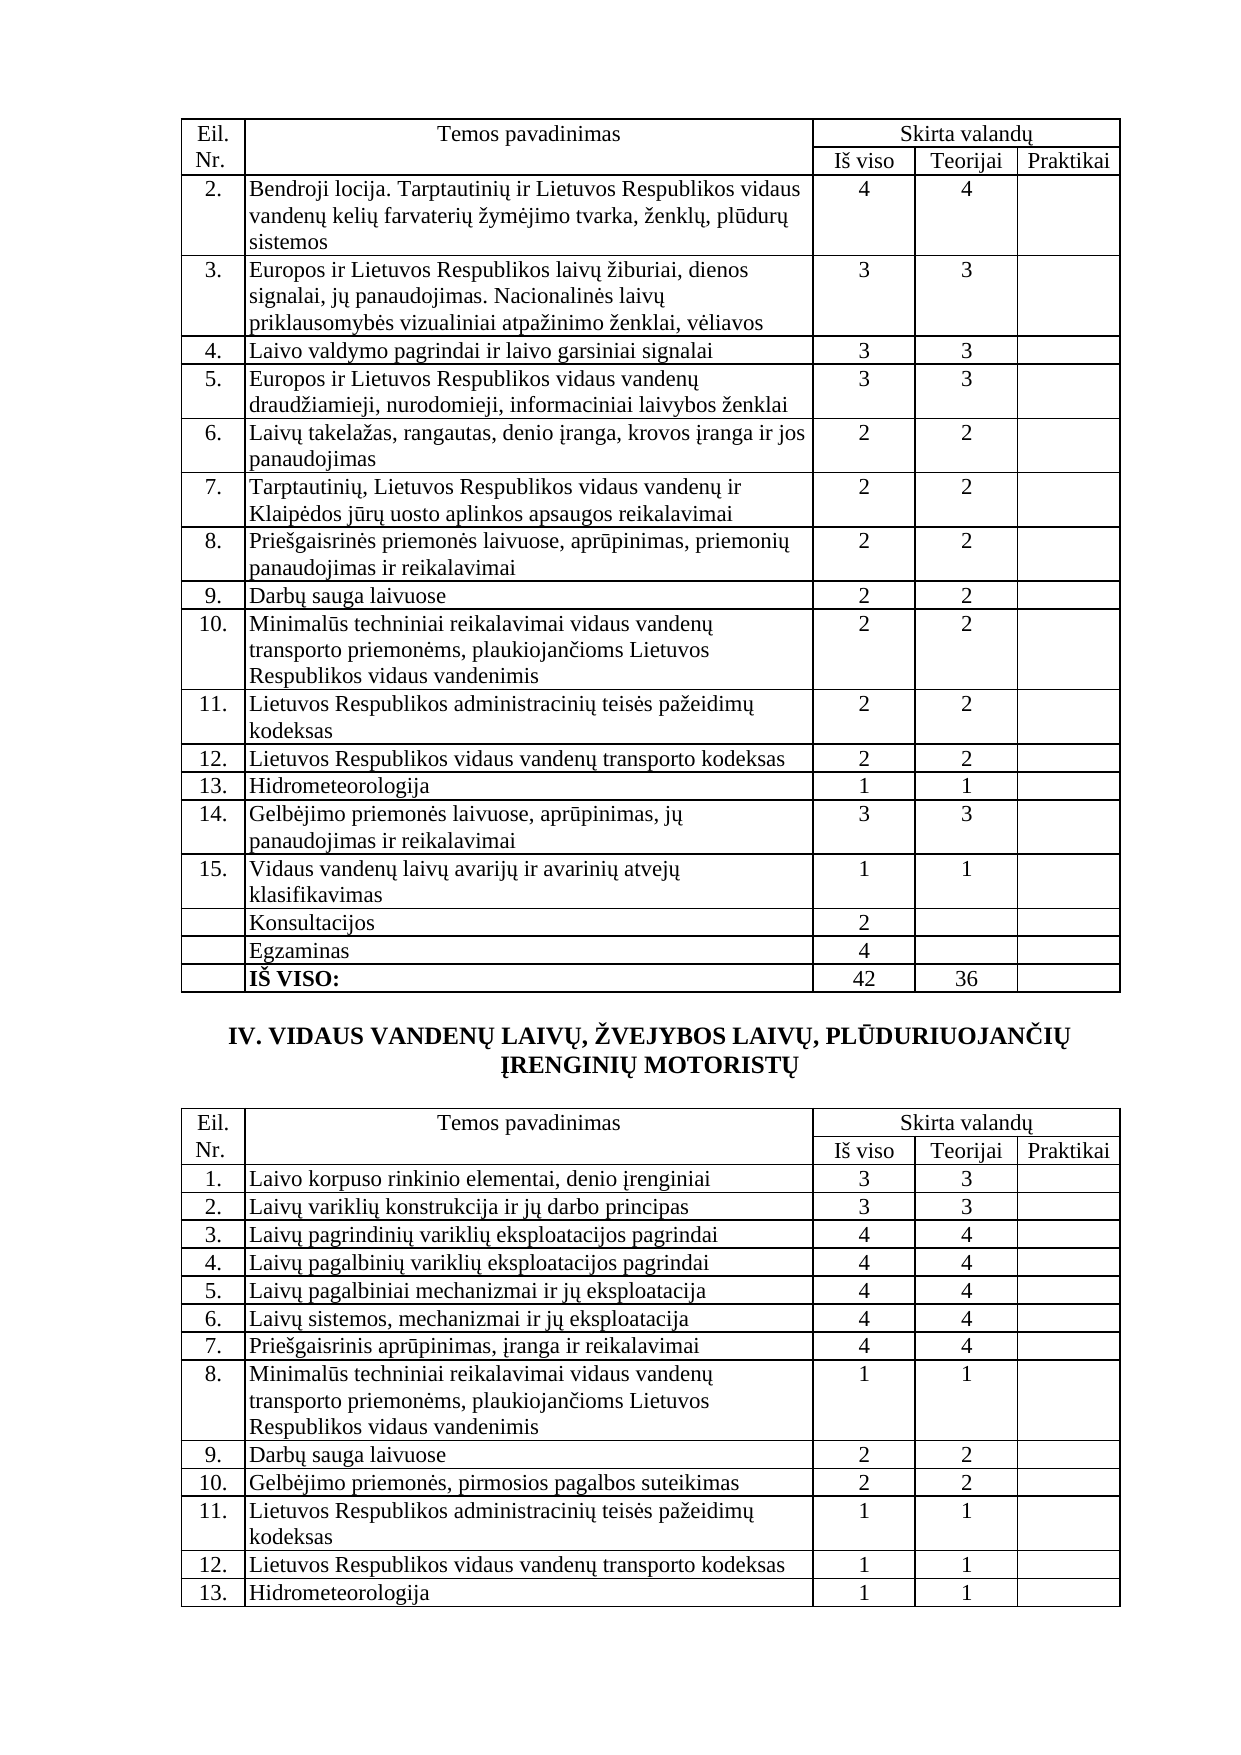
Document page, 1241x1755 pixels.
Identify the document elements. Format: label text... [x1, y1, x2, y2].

table_cell [916, 937, 1017, 963]
table_cell [1018, 1249, 1119, 1275]
table_cell [1018, 1333, 1119, 1359]
table_cell 12. [182, 1551, 244, 1578]
table_cell Europos ir Lietuvos Respublikos laivų žiburiai, dienos signalai, jų panaudojimas. Nacionalinės laivų priklausomybės vizualiniai atpažinimo ženklai, vėliavos [246, 256, 812, 335]
table_cell Bendroji locija. Tarptautinių ir Lietuvos Respublikos vidaus vandenų kelių farvaterių žymėjimo tvarka, ženklų, plūdurų sistemos [246, 176, 812, 254]
table_cell Konsultacijos [246, 909, 812, 935]
table_cell Teorijai [916, 1137, 1017, 1163]
table_cell 36 [916, 965, 1017, 991]
table_cell 3 [814, 365, 914, 417]
table_cell [1018, 365, 1119, 417]
table_cell 1 [814, 1579, 914, 1606]
table_cell 3 [916, 1165, 1017, 1191]
table_cell [1018, 1441, 1119, 1467]
table_cell 3 [814, 801, 914, 853]
table_cell [1018, 773, 1119, 799]
table_cell [1018, 176, 1119, 254]
table_cell 3 [814, 337, 914, 363]
table_cell 3 [814, 1165, 914, 1191]
table_cell 5. [182, 365, 244, 417]
table_cell 4 [814, 1305, 914, 1331]
table_cell 2 [814, 909, 914, 935]
table_header Eil. Nr. [182, 1109, 244, 1163]
table_cell Hidrometeorologija [246, 773, 812, 799]
text IV. VIDAUS VANDENŲ LAIVŲ, ŽVEJYBOS LAIVŲ, PLŪDURIUOJANČIŲ ĮRENGINIŲ MOTORISTŲ [177, 1021, 1122, 1079]
table_cell 1 [916, 1551, 1017, 1578]
table_cell 4 [814, 1221, 914, 1247]
table_cell 9. [182, 1441, 244, 1467]
table_cell [182, 937, 244, 963]
table_cell 1 [916, 1361, 1017, 1439]
table_cell 13. [182, 1579, 244, 1606]
table_cell 3 [916, 365, 1017, 417]
table_header Temos pavadinimas [246, 120, 812, 174]
table_cell 4 [916, 1277, 1017, 1303]
table_cell 2 [916, 528, 1017, 580]
table_cell Minimalūs techniniai reikalavimai vidaus vandenų transporto priemonėms, plaukiojančioms Lietuvos Respublikos vidaus vandenimis [246, 610, 812, 689]
table_cell Laivų takelažas, rangautas, denio įranga, krovos įranga ir jos panaudojimas [246, 419, 812, 472]
table_cell [1018, 1165, 1119, 1191]
table_cell 1 [814, 1361, 914, 1439]
table_cell 2 [916, 1441, 1017, 1467]
table_cell Tarptautinių, Lietuvos Respublikos vidaus vandenų ir Klaipėdos jūrų uosto aplinkos apsaugos reikalavimai [246, 473, 812, 526]
table_header Skirta valandų [814, 1109, 1119, 1136]
table_cell Iš viso [814, 1137, 914, 1163]
table_cell Gelbėjimo priemonės laivuose, aprūpinimas, jų panaudojimas ir reikalavimai [246, 801, 812, 853]
table_cell [182, 965, 244, 991]
table_cell 6. [182, 1305, 244, 1331]
table_cell [1018, 937, 1119, 963]
table_cell [182, 909, 244, 935]
table_cell 2 [814, 610, 914, 689]
table_cell Laivų variklių konstrukcija ir jų darbo principas [246, 1193, 812, 1219]
table_cell 4. [182, 337, 244, 363]
table_cell IŠ VISO: [246, 965, 812, 991]
table_cell Praktikai [1018, 1137, 1119, 1163]
table_cell [916, 909, 1017, 935]
table_cell 3 [814, 256, 914, 335]
table_cell 2 [814, 473, 914, 526]
table_cell 1 [814, 855, 914, 907]
table_cell Priešgaisrinės priemonės laivuose, aprūpinimas, priemonių panaudojimas ir reikalavimai [246, 528, 812, 580]
table_cell 4 [814, 1277, 914, 1303]
table_cell Laivų sistemos, mechanizmai ir jų eksploatacija [246, 1305, 812, 1331]
table_cell 3 [916, 1193, 1017, 1219]
table_cell 8. [182, 528, 244, 580]
table_cell [1018, 473, 1119, 526]
table_cell 4 [916, 1221, 1017, 1247]
table_cell 3 [814, 1193, 914, 1219]
table_cell Gelbėjimo priemonės, pirmosios pagalbos suteikimas [246, 1469, 812, 1495]
table_cell Praktikai [1018, 148, 1119, 174]
table_cell Darbų sauga laivuose [246, 582, 812, 608]
table_cell 8. [182, 1361, 244, 1439]
table_cell [1018, 1551, 1119, 1578]
table_cell 11. [182, 690, 244, 743]
table_cell [1018, 582, 1119, 608]
table_cell 6. [182, 419, 244, 472]
table_cell 2 [814, 1469, 914, 1495]
table_cell 15. [182, 855, 244, 907]
table_cell [1018, 1497, 1119, 1550]
table_cell [1018, 855, 1119, 907]
table_cell 4 [916, 1305, 1017, 1331]
table_cell Darbų sauga laivuose [246, 1441, 812, 1467]
table_header Temos pavadinimas [246, 1109, 812, 1163]
table_cell [1018, 1277, 1119, 1303]
table_cell 1 [814, 773, 914, 799]
table_cell Teorijai [916, 148, 1017, 174]
table_cell Hidrometeorologija [246, 1579, 812, 1606]
table_cell 3 [916, 256, 1017, 335]
table_cell Europos ir Lietuvos Respublikos vidaus vandenų draudžiamieji, nurodomieji, informaciniai laivybos ženklai [246, 365, 812, 417]
table_cell [1018, 1469, 1119, 1495]
table_cell [1018, 610, 1119, 689]
table_header Skirta valandų [814, 120, 1119, 146]
table_cell Lietuvos Respublikos vidaus vandenų transporto kodeksas [246, 745, 812, 771]
table_cell 2 [814, 582, 914, 608]
table_cell 2 [814, 690, 914, 743]
table_cell 2 [814, 745, 914, 771]
table_cell 2 [916, 745, 1017, 771]
table_cell 1 [814, 1497, 914, 1550]
table_cell Laivų pagrindinių variklių eksploatacijos pagrindai [246, 1221, 812, 1247]
table_cell 5. [182, 1277, 244, 1303]
table_cell [1018, 965, 1119, 991]
table_cell [1018, 1221, 1119, 1247]
table_cell 42 [814, 965, 914, 991]
table_cell [1018, 745, 1119, 771]
table_cell [1018, 1361, 1119, 1439]
table_cell 4 [916, 1333, 1017, 1359]
table_cell 4 [814, 937, 914, 963]
table_cell 11. [182, 1497, 244, 1550]
table_cell [1018, 909, 1119, 935]
table_cell 7. [182, 1333, 244, 1359]
table_cell 2 [916, 1469, 1017, 1495]
table_cell Laivų pagalbiniai mechanizmai ir jų eksploatacija [246, 1277, 812, 1303]
table_cell 2 [916, 419, 1017, 472]
table_cell [1018, 1579, 1119, 1606]
table_header Eil. Nr. [182, 120, 244, 174]
table_cell [1018, 690, 1119, 743]
table_cell Laivo korpuso rinkinio elementai, denio įrenginiai [246, 1165, 812, 1191]
table_cell 2 [916, 473, 1017, 526]
table_cell 1 [916, 1497, 1017, 1550]
table_cell [1018, 337, 1119, 363]
table_cell 2 [916, 690, 1017, 743]
table_cell [1018, 1305, 1119, 1331]
table_cell 2. [182, 176, 244, 254]
table_cell Minimalūs techniniai reikalavimai vidaus vandenų transporto priemonėms, plaukiojančioms Lietuvos Respublikos vidaus vandenimis [246, 1361, 812, 1439]
table_cell 9. [182, 582, 244, 608]
table_cell [1018, 801, 1119, 853]
table_cell [1018, 419, 1119, 472]
table_cell Lietuvos Respublikos vidaus vandenų transporto kodeksas [246, 1551, 812, 1578]
table_cell 4 [916, 1249, 1017, 1275]
table_cell 1. [182, 1165, 244, 1191]
table_cell 13. [182, 773, 244, 799]
table_cell Vidaus vandenų laivų avarijų ir avarinių atvejų klasifikavimas [246, 855, 812, 907]
table_cell 2 [814, 419, 914, 472]
table_cell Laivų pagalbinių variklių eksploatacijos pagrindai [246, 1249, 812, 1275]
table_cell 10. [182, 1469, 244, 1495]
table_cell 1 [916, 1579, 1017, 1606]
table_cell Laivo valdymo pagrindai ir laivo garsiniai signalai [246, 337, 812, 363]
table_cell 1 [814, 1551, 914, 1578]
table_cell 2 [814, 1441, 914, 1467]
table_cell 3. [182, 256, 244, 335]
table_cell 12. [182, 745, 244, 771]
table_cell 4 [814, 1333, 914, 1359]
table_cell 7. [182, 473, 244, 526]
table_cell 4 [814, 1249, 914, 1275]
table_cell 3. [182, 1221, 244, 1247]
table_cell 2 [814, 528, 914, 580]
table_cell 14. [182, 801, 244, 853]
table_cell 2 [916, 582, 1017, 608]
table_cell 1 [916, 855, 1017, 907]
table_cell 2. [182, 1193, 244, 1219]
table_cell Iš viso [814, 148, 914, 174]
table_cell Lietuvos Respublikos administracinių teisės pažeidimų kodeksas [246, 1497, 812, 1550]
table_cell 2 [916, 610, 1017, 689]
table_cell 3 [916, 801, 1017, 853]
table_cell 1 [916, 773, 1017, 799]
table_cell Priešgaisrinis aprūpinimas, įranga ir reikalavimai [246, 1333, 812, 1359]
table_cell [1018, 528, 1119, 580]
table_cell Lietuvos Respublikos administracinių teisės pažeidimų kodeksas [246, 690, 812, 743]
table_cell 10. [182, 610, 244, 689]
table_cell [1018, 1193, 1119, 1219]
table_cell 4 [916, 176, 1017, 254]
table_cell Egzaminas [246, 937, 812, 963]
table_cell 4 [814, 176, 914, 254]
table_cell 3 [916, 337, 1017, 363]
table_cell 4. [182, 1249, 244, 1275]
table_cell [1018, 256, 1119, 335]
